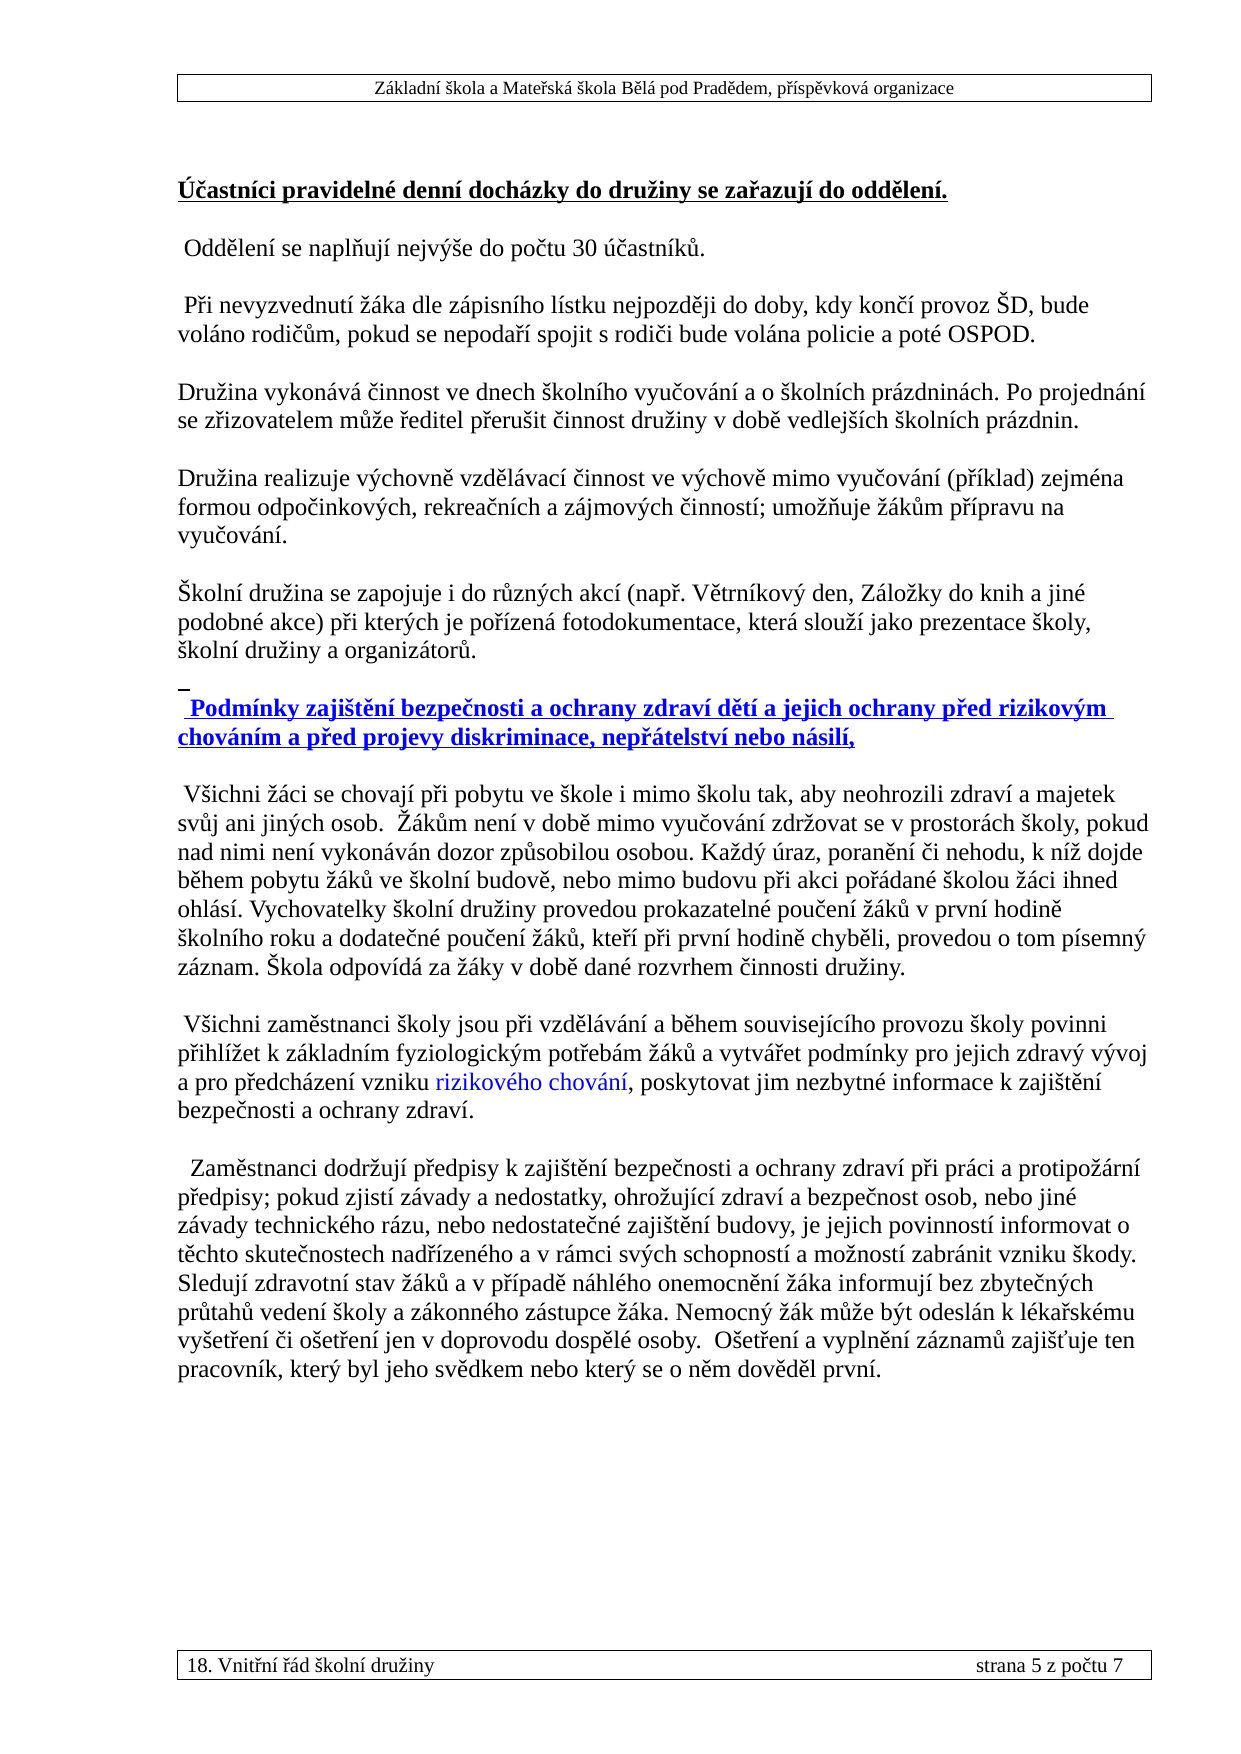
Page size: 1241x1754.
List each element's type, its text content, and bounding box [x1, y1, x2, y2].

text Všichni zaměstnanci školy jsou při vzdělávání a během souvisejícího provozu školy povinni přihlížet k základním fyziologickým potřebám žáků a vytvářet podmínky pro jejich zdravý vývoj a pro předcházení vzniku rizikového chování, poskytovat jim nezbytné informace k zajištění bezpečnosti a ochrany zdraví. [177, 1009, 1152, 1124]
text Školní družina se zapojuje i do různých akcí (např. Větrníkový den, Záložky do knih a jiné podobné akce) při kterých je pořízená fotodokumentace, která slouží jako prezentace školy, školní družiny a organizátorů. [177, 578, 1152, 664]
text Při nevyzvednutí žáka dle zápisního lístku nejpozději do doby, kdy končí provoz ŠD, bude voláno rodičům, pokud se nepodaří spojit s rodiči bude volána policie a poté OSPOD. [177, 291, 1152, 348]
text Oddělení se naplňují nejvýše do počtu 30 účastníků. [177, 233, 1152, 262]
text Podmínky zajištění bezpečnosti a ochrany zdraví dětí a jejich ochrany před rizikovým chováním a před projevy diskriminace, nepřátelství nebo násilí, [177, 693, 1152, 751]
text Družina realizuje výchovně vzdělávací činnost ve výchově mimo vyučování (příklad) zejména formou odpočinkových, rekreačních a zájmových činností; umožňuje žákům přípravu na vyučování. [177, 463, 1152, 549]
text Zaměstnanci dodržují předpisy k zajištění bezpečnosti a ochrany zdraví při práci a protipožární předpisy; pokud zjistí závady a nedostatky, ohrožující zdraví a bezpečnost osob, nebo jiné závady technického rázu, nebo nedostatečné zajištění budovy, je jejich povinností informovat o těchto skutečnostech nadřízeného a v rámci svých schopností a možností zabránit vzniku škody. Sledují zdravotní stav žáků a v případě náhlého onemocnění žáka informují bez zbytečných průtahů vedení školy a zákonného zástupce žáka. Nemocný žák může být odeslán k lékařskému vyšetření či ošetření jen v doprovodu dospělé osoby. Ošetření a vyplnění záznamů zajišťuje ten pracovník, který byl jeho svědkem nebo který se o něm dověděl první. [177, 1153, 1152, 1383]
text Družina vykonává činnost ve dnech školního vyučování a o školních prázdninách. Po projednání se zřizovatelem může ředitel přerušit činnost družiny v době vedlejších školních prázdnin. [177, 377, 1152, 434]
text Všichni žáci se chovají při pobytu ve škole i mimo školu tak, aby neohrozili zdraví a majetek svůj ani jiných osob. Žákům není v době mimo vyučování zdržovat se v prostorách školy, pokud nad nimi není vykonáván dozor způsobilou osobou. Každý úraz, poranění či nehodu, k níž dojde během pobytu žáků ve školní budově, nebo mimo budovu při akci pořádané školou žáci ihned ohlásí. Vychovatelky školní družiny provedou prokazatelné poučení žáků v první hodině školního roku a dodatečné poučení žáků, kteří při první hodině chyběli, provedou o tom písemný záznam. Škola odpovídá za žáky v době dané rozvrhem činnosti družiny. [177, 779, 1152, 981]
text Účastníci pravidelné denní docházky do družiny se zařazují do oddělení. [177, 176, 1152, 204]
